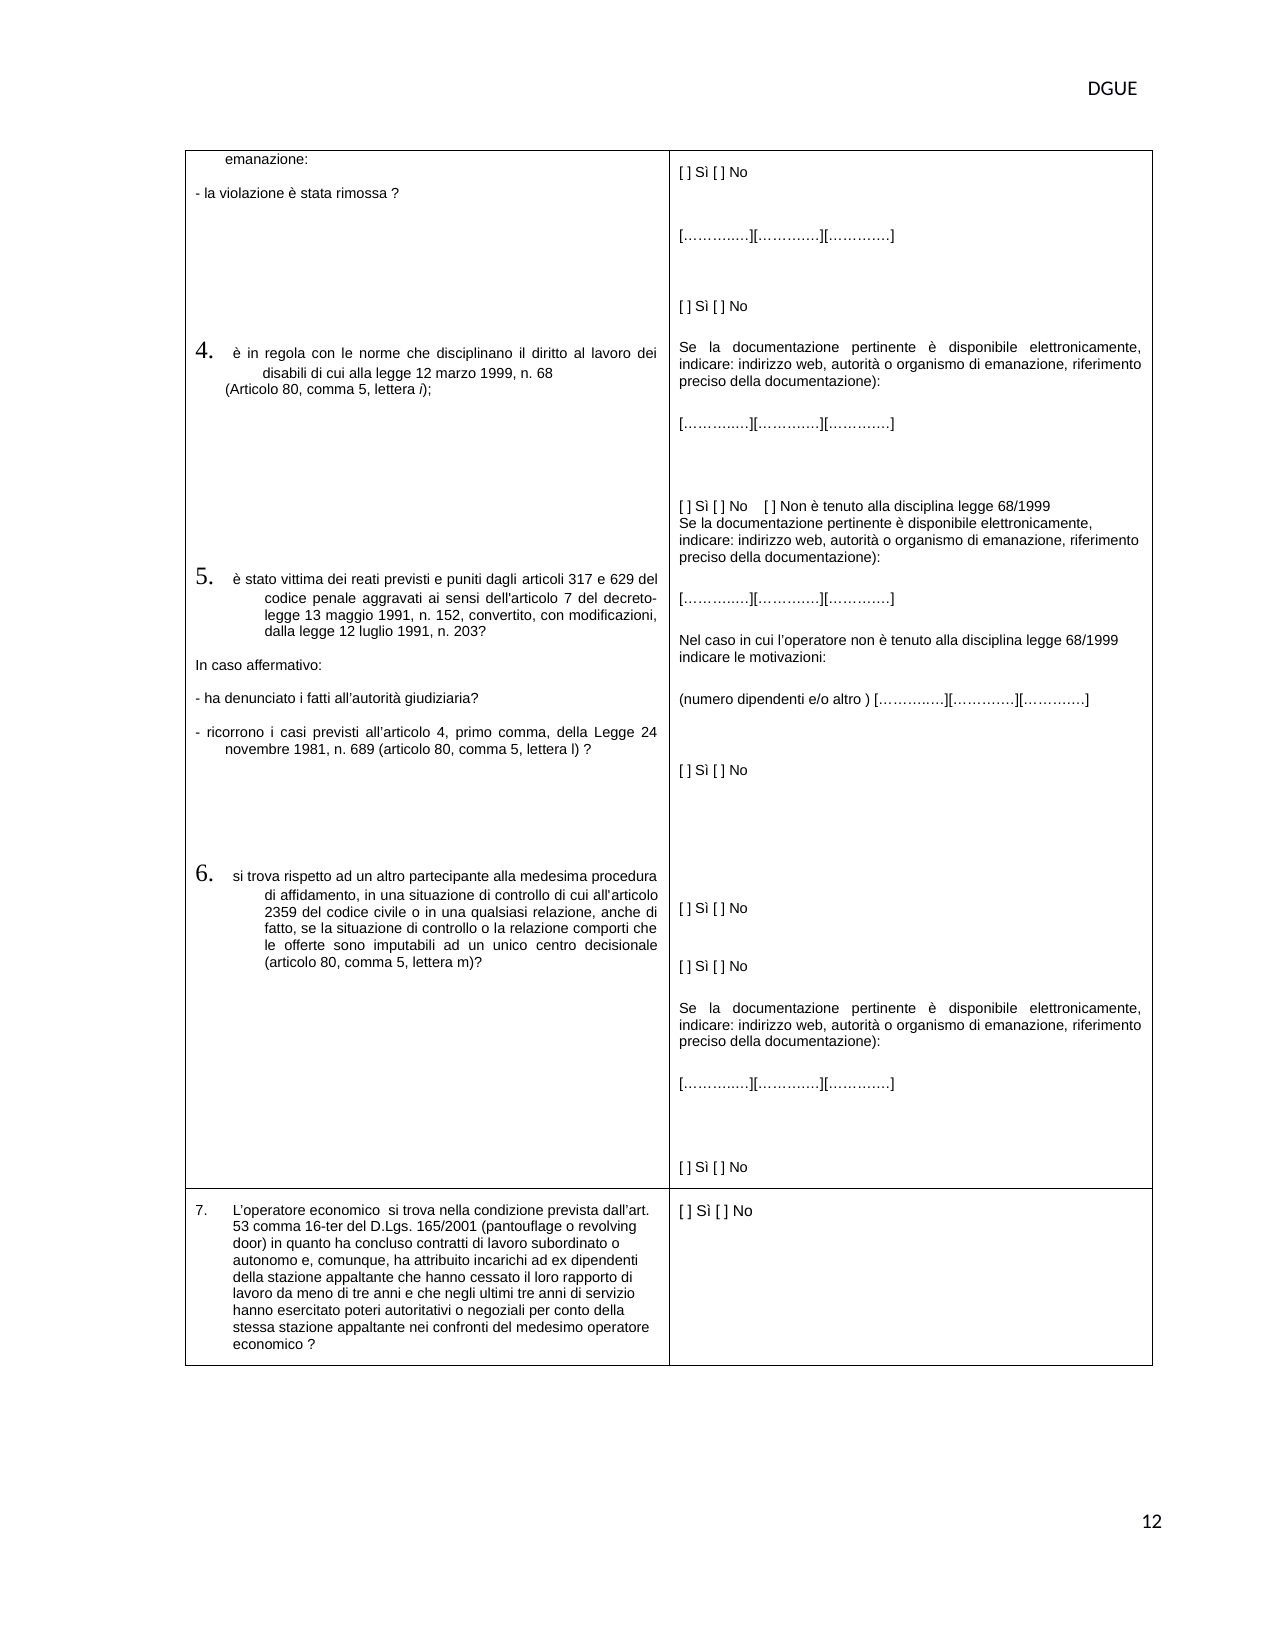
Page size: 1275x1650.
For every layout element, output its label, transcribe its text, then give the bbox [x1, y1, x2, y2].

table_cell [ ] Sì [ ] No [………..…][……….…][……….…] [ ] Sì [ ] No Se la documentazione pertinente è disponibile elettronicamente, indicare: indirizzo web, autorità o organismo di emanazione, riferimento preciso della documentazione): [………..…][……….…][……….…] [ ] Sì [ ] No [ ] Non è tenuto alla disciplina legge 68/1999 Se la documentazione pertinente è disponibile elettronicamente, indicare: indirizzo web, autorità o organismo di emanazione, riferimento preciso della documentazione): [………..…][……….…][……….…] Nel caso in cui l’operatore non è tenuto alla disciplina legge 68/1999 indicare le motivazioni: (numero dipendenti e/o altro ) [………..…][……….…][……….…] [ ] Sì [ ] No [ ] Sì [ ] No [ ] Sì [ ] No Se la documentazione pertinente è disponibile elettronicamente, indicare: indirizzo web, autorità o organismo di emanazione, riferimento preciso della documentazione): [………..…][……….…][……….…] [ ] Sì [ ] No [670, 151, 1152, 1188]
table_cell L’operatore economico si trova nella condizione prevista dall’art. 53 comma 16-ter del D.Lgs. 165/2001 (pantouflage o revolving door) in quanto ha concluso contratti di lavoro subordinato o autonomo e, comunque, ha attribuito incarichi ad ex dipendenti della stazione appaltante che hanno cessato il loro rapporto di lavoro da meno di tre anni e che negli ultimi tre anni di servizio hanno esercitato poteri autoritativi o negoziali per conto della stessa stazione appaltante nei confronti del medesimo operatore economico ? [186, 1189, 669, 1365]
table_cell emanazione: - la violazione è stata rimossa ? è in regola con le norme che disciplinano il diritto al lavoro dei disabili di cui alla legge 12 marzo 1999, n. 68 (Articolo 80, comma 5, lettera i); è stato vittima dei reati previsti e puniti dagli articoli 317 e 629 del codice penale aggravati ai sensi dell'articolo 7 del decreto-legge 13 maggio 1991, n. 152, convertito, con modificazioni, dalla legge 12 luglio 1991, n. 203? In caso affermativo: - ha denunciato i fatti all’autorità giudiziaria? - ricorrono i casi previsti all’articolo 4, primo comma, della Legge 24 novembre 1981, n. 689 (articolo 80, comma 5, lettera l) ? si trova rispetto ad un altro partecipante alla medesima procedura di affidamento, in una situazione di controllo di cui all'articolo 2359 del codice civile o in una qualsiasi relazione, anche di fatto, se la situazione di controllo o la relazione comporti che le offerte sono imputabili ad un unico centro decisionale (articolo 80, comma 5, lettera m)? [186, 151, 669, 1188]
table_cell [ ] Sì [ ] No [670, 1189, 1152, 1365]
